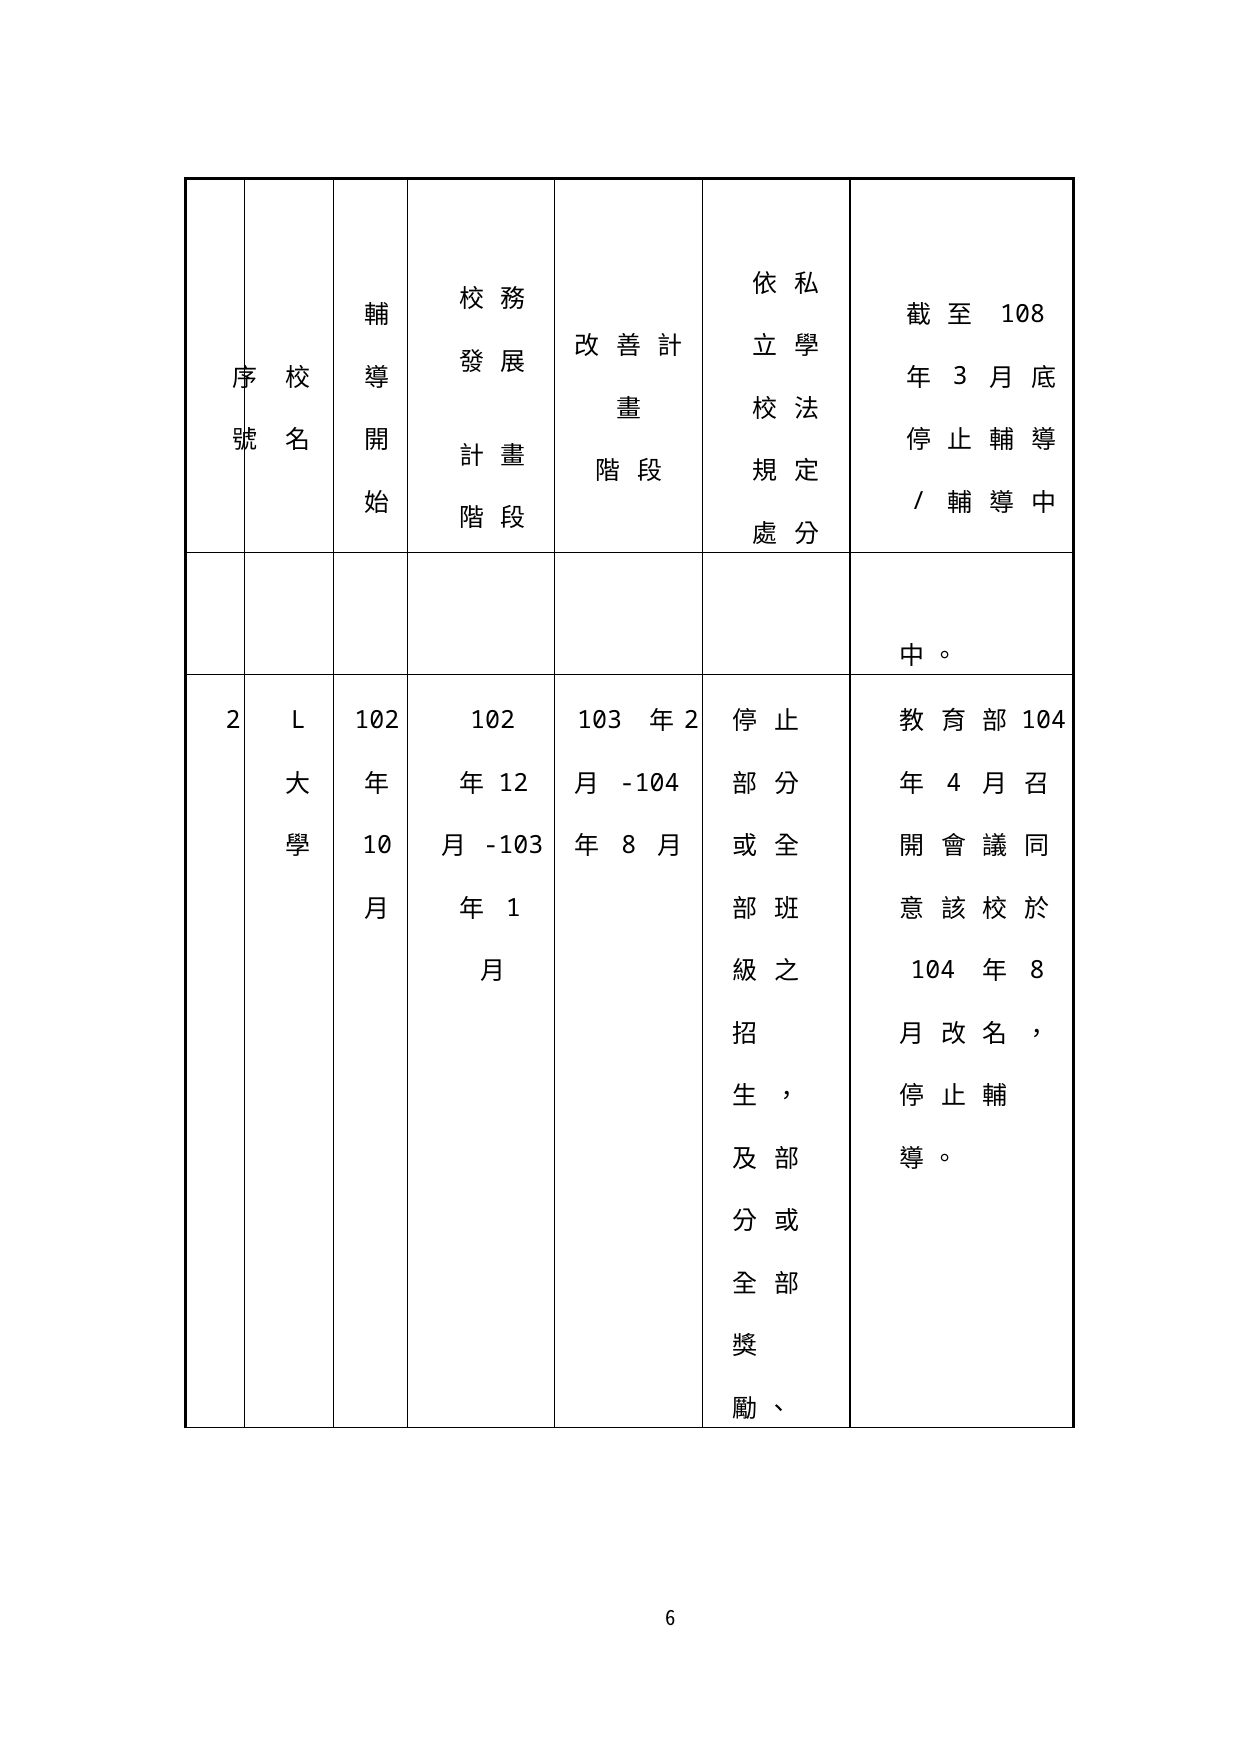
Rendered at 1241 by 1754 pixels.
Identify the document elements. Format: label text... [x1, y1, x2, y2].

table_cell 103年2月-104年8月 [555, 675, 702, 1427]
table_cell 中。 [851, 553, 1072, 674]
table_header 改善計畫 階段 [555, 180, 702, 552]
table_header 校名 [245, 180, 333, 552]
table_header 校務發展 計畫階段 [408, 180, 554, 552]
table_cell [245, 553, 333, 674]
table_cell [187, 553, 244, 674]
table_cell [703, 553, 849, 674]
table_cell 2 [187, 675, 244, 1427]
table_cell L大學 [245, 675, 333, 1427]
table_header 輔導開始 [334, 180, 407, 552]
table_header 截至108年3月底停止輔導/輔導中 [851, 180, 1072, 552]
table_header 序號 [187, 180, 244, 552]
table_cell 教育部104年4月召開會議同意該校於104年8月改名，停止輔導。 [851, 675, 1072, 1427]
table_cell [408, 553, 554, 674]
table_cell 停止部分或全部班級之招生，及部分或全部獎勵、 [703, 675, 849, 1427]
table_header 依私立學校法規定處分 [703, 180, 849, 552]
table_cell [555, 553, 702, 674]
table_cell 102年10月 [334, 675, 407, 1427]
table_cell [334, 553, 407, 674]
table_cell 102年12月-103年1月 [408, 675, 554, 1427]
